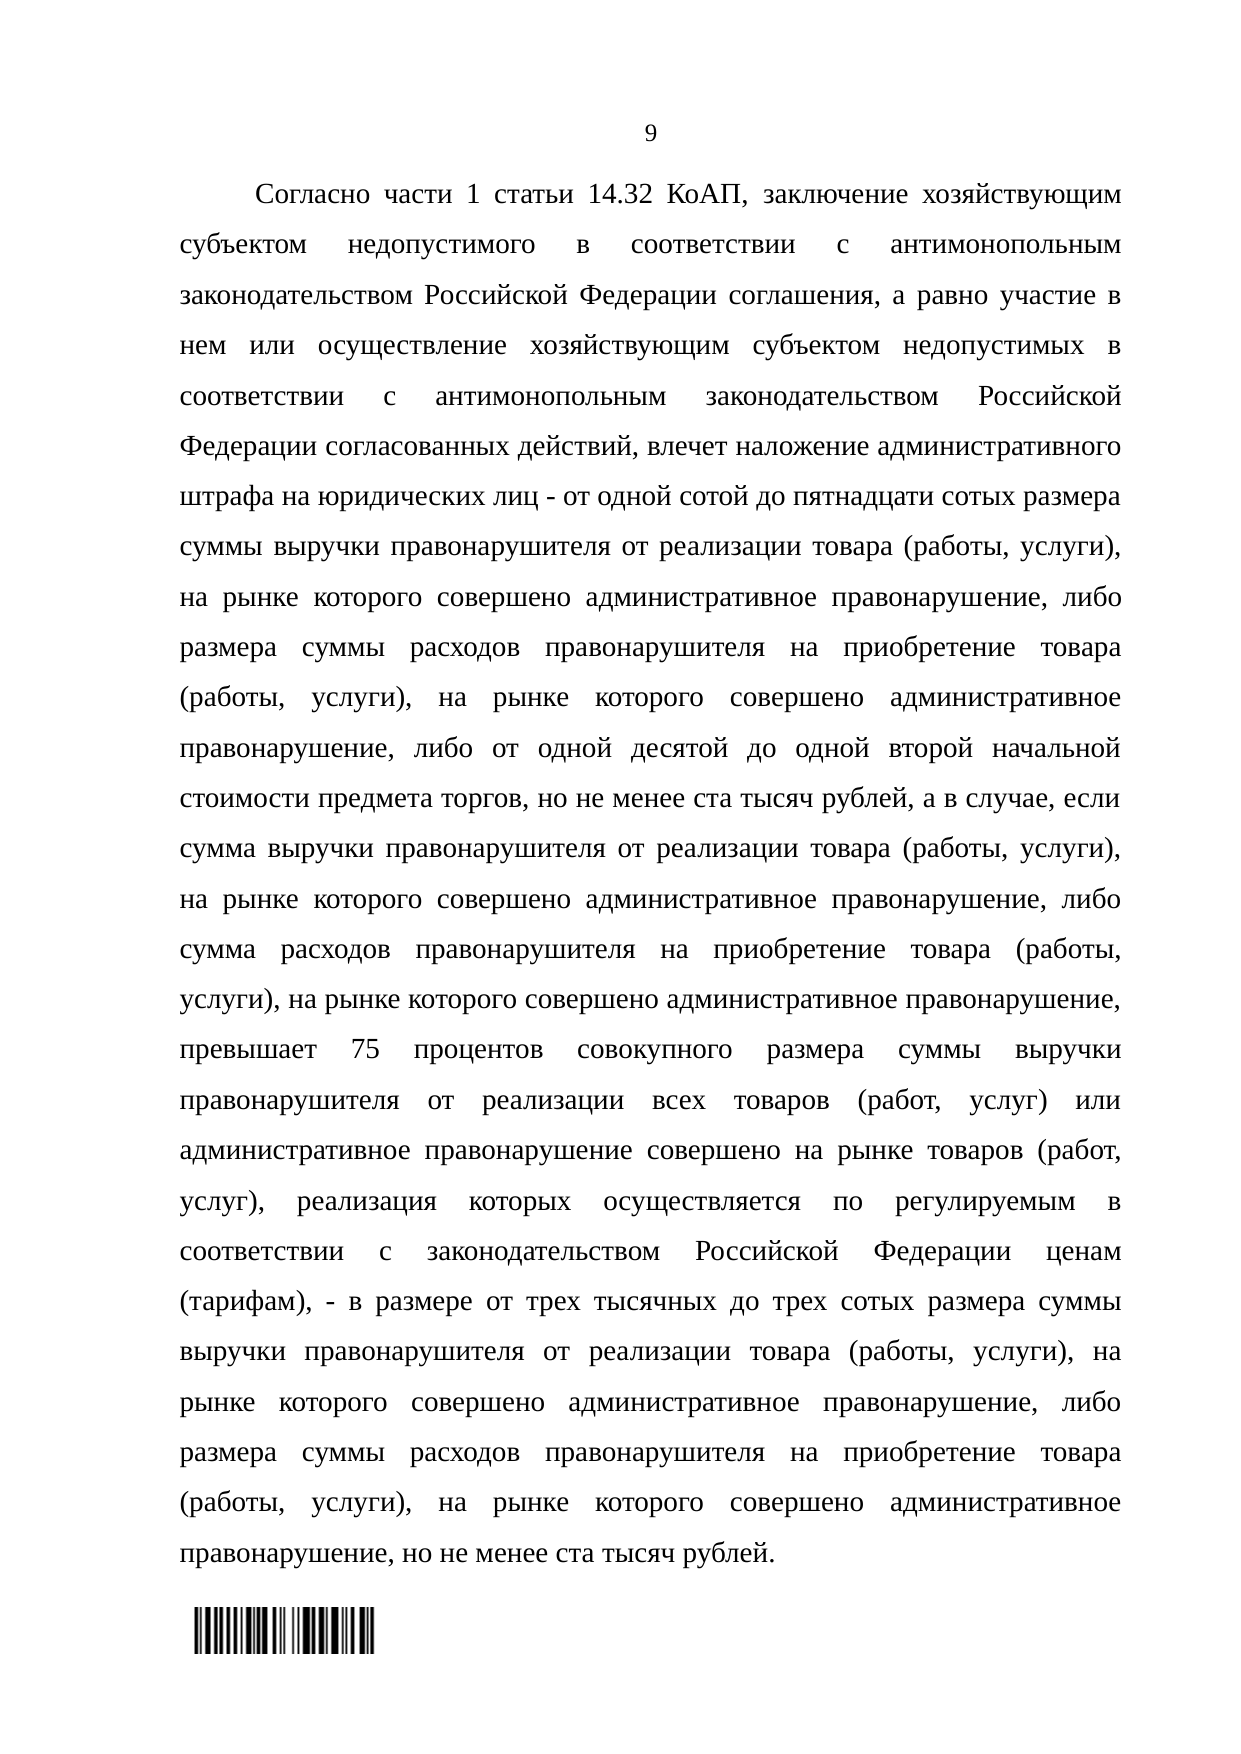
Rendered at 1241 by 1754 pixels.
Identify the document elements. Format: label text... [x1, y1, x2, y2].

text Согласно части 1 статьи 14.32 КоАП, заключение хозяйствующим субъектом недопустимого в соответствии с антимонопольным законодательством Российской Федерации соглашения, а равно участие в нем или осуществление хозяйствующим субъектом недопустимых в соответствии с антимонопольным законодательством Российской Федерации согласованных действий, влечет наложение административного штрафа на юридических лиц - от одной сотой до пятнадцати сотых размера суммы выручки правонарушителя от реализации товара (работы, услуги), на рынке которого совершено административное правонарушение, либо размера суммы расходов правонарушителя на приобретение товара (работы, услуги), на рынке которого совершено административное правонарушение, либо от одной десятой до одной второй начальной стоимости предмета торгов, но не менее ста тысяч рублей, а в случае, если сумма выручки правонарушителя от реализации товара (работы, услуги), на рынке которого совершено административное правонарушение, либо сумма расходов правонарушителя на приобретение товара (работы, услуги), на рынке которого совершено административное правонарушение, превышает 75 процентов совокупного размера суммы выручки правонарушителя от реализации всех товаров (работ, услуг) или административное правонарушение совершено на рынке товаров (работ, услуг), реализация которых осуществляется по регулируемым в соответствии с законодательством Российской Федерации ценам (тарифам), - в размере от трех тысячных до трех сотых размера суммы выручки правонарушителя от реализации товара (работы, услуги), на рынке которого совершено административное правонарушение, либо размера суммы расходов правонарушителя на приобретение товара (работы, услуги), на рынке которого совершено административное правонарушение, но не менее ста тысяч рублей. [179, 176, 1122, 1568]
picture [179, 1607, 392, 1654]
